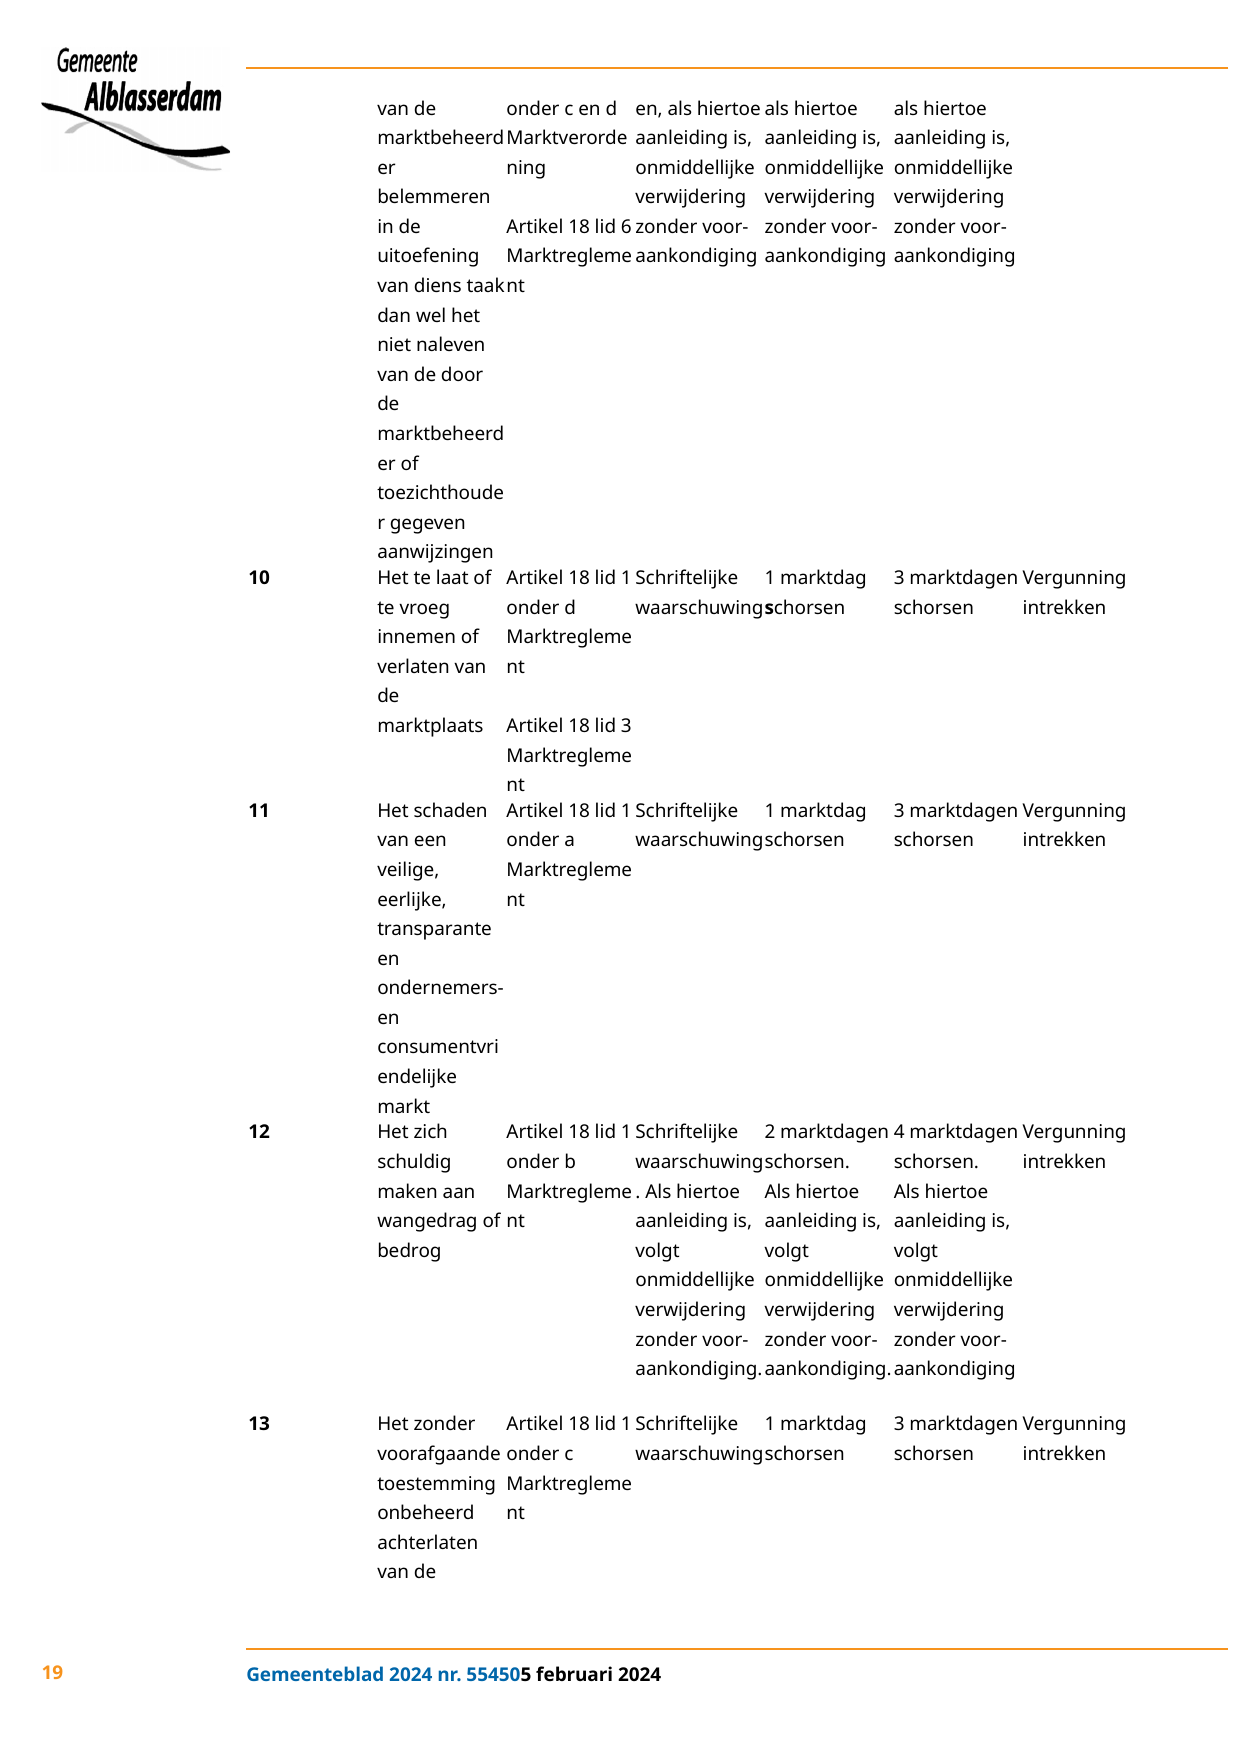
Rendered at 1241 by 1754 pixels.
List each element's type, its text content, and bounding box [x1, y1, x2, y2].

table_cell 13 [248, 1411, 377, 1584]
table_cell Schriftelijke waarschuwing [635, 1411, 764, 1584]
table_cell 1 marktdag schorsen [764, 564, 893, 797]
table_cell 3 marktdagen schorsen [894, 797, 1022, 1119]
table_cell Vergunning intrekken [1023, 564, 1152, 797]
table_cell 2 marktdagen schorsen. Als hiertoe aanleiding is, volgt onmiddellijke verwijdering zonder voor- aankondiging. [764, 1119, 893, 1411]
table_header als hiertoe aanleiding is, onmiddellijke verwijdering zonder voor- aankondiging [894, 95, 1022, 564]
table_cell 1 marktdag schorsen [764, 797, 893, 1119]
table_cell Schriftelijke waarschuwing [635, 564, 764, 797]
table_cell 3 marktdagen schorsen [894, 1411, 1022, 1584]
table_cell Artikel 18 lid 1 onder d Marktreglement Artikel 18 lid 3 Marktreglement [506, 564, 635, 797]
table_cell Vergunning intrekken [1023, 1411, 1152, 1584]
table_cell Vergunning intrekken [1023, 1119, 1152, 1411]
table_cell Het zich schuldig maken aan wangedrag of bedrog [377, 1119, 506, 1411]
table_header van de marktbeheerder belemmeren in de uitoefening van diens taak dan wel het niet naleven van de door de marktbeheerder of toezichthouder gegeven aanwijzingen [377, 95, 506, 564]
table_cell Artikel 18 lid 1 onder a Marktreglement [506, 797, 635, 1119]
table_cell 11 [248, 797, 377, 1119]
picture [41, 47, 231, 172]
table_cell Artikel 18 lid 1 onder b Marktreglement [506, 1119, 635, 1411]
table_header als hiertoe aanleiding is, onmiddellijke verwijdering zonder voor- aankondiging [764, 95, 893, 564]
table_cell 10 [248, 564, 377, 797]
table_header [248, 95, 377, 564]
table_cell Schriftelijke waarschuwing. Als hiertoe aanleiding is, volgt onmiddellijke verwijdering zonder voor- aankondiging. [635, 1119, 764, 1411]
table_cell 3 marktdagen schorsen [894, 564, 1022, 797]
table_cell Het te laat of te vroeg innemen of verlaten van de marktplaats [377, 564, 506, 797]
table_cell Artikel 18 lid 1 onder c Marktreglement [506, 1411, 635, 1584]
table_header [1023, 95, 1152, 564]
table_cell Vergunning intrekken [1023, 797, 1152, 1119]
table_cell Het zonder voorafgaande toestemming onbeheerd achterlaten van de [377, 1411, 506, 1584]
table_header en, als hiertoe aanleiding is, onmiddellijke verwijdering zonder voor- aankondiging [635, 95, 764, 564]
table_cell Schriftelijke waarschuwing [635, 797, 764, 1119]
table_header onder c en d Marktverordening Artikel 18 lid 6 Marktreglement [506, 95, 635, 564]
table_cell 12 [248, 1119, 377, 1411]
table_cell 1 marktdag schorsen [764, 1411, 893, 1584]
table_cell Het schaden van een veilige, eerlijke, transparante en ondernemers- en consumentvriendelijke markt [377, 797, 506, 1119]
table_cell 4 marktdagen schorsen. Als hiertoe aanleiding is, volgt onmiddellijke verwijdering zonder voor- aankondiging [894, 1119, 1022, 1411]
